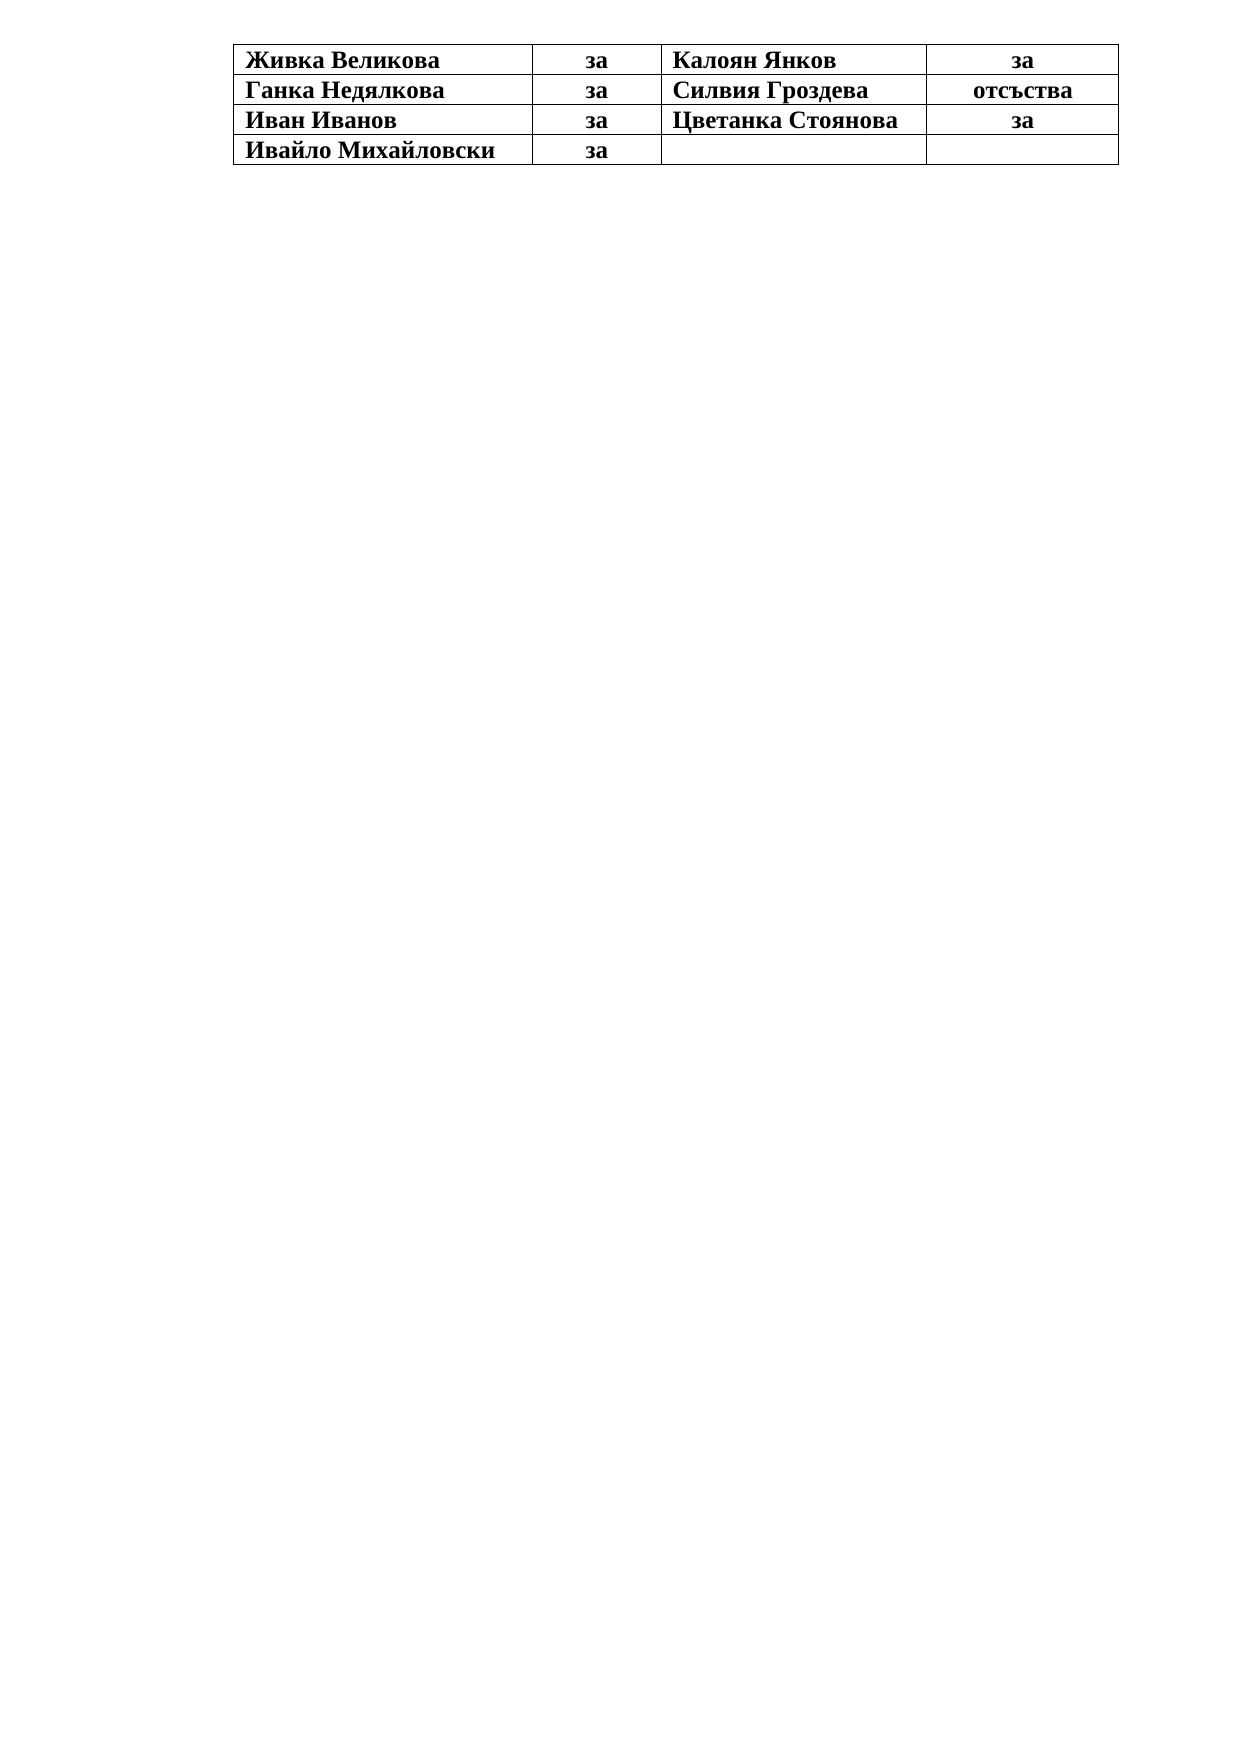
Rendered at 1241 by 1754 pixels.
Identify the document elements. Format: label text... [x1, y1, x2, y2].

table_cell за [533, 45, 661, 74]
table_cell Силвия Гроздева [662, 75, 926, 104]
table_cell Цветанка Стоянова [662, 105, 926, 134]
table_cell за [533, 105, 661, 134]
table_cell Живка Великова [234, 45, 532, 74]
table_cell за [533, 135, 661, 163]
table_cell отсъства [927, 75, 1118, 104]
table_cell Ивайло Михайловски [234, 135, 532, 163]
table_cell Калоян Янков [662, 45, 926, 74]
table_cell за [927, 45, 1118, 74]
table_cell за [927, 105, 1118, 134]
table_cell [662, 135, 926, 163]
table_cell за [533, 75, 661, 104]
table_cell Ганка Недялкова [234, 75, 532, 104]
table_cell Иван Иванов [234, 105, 532, 134]
table_cell [927, 135, 1118, 163]
